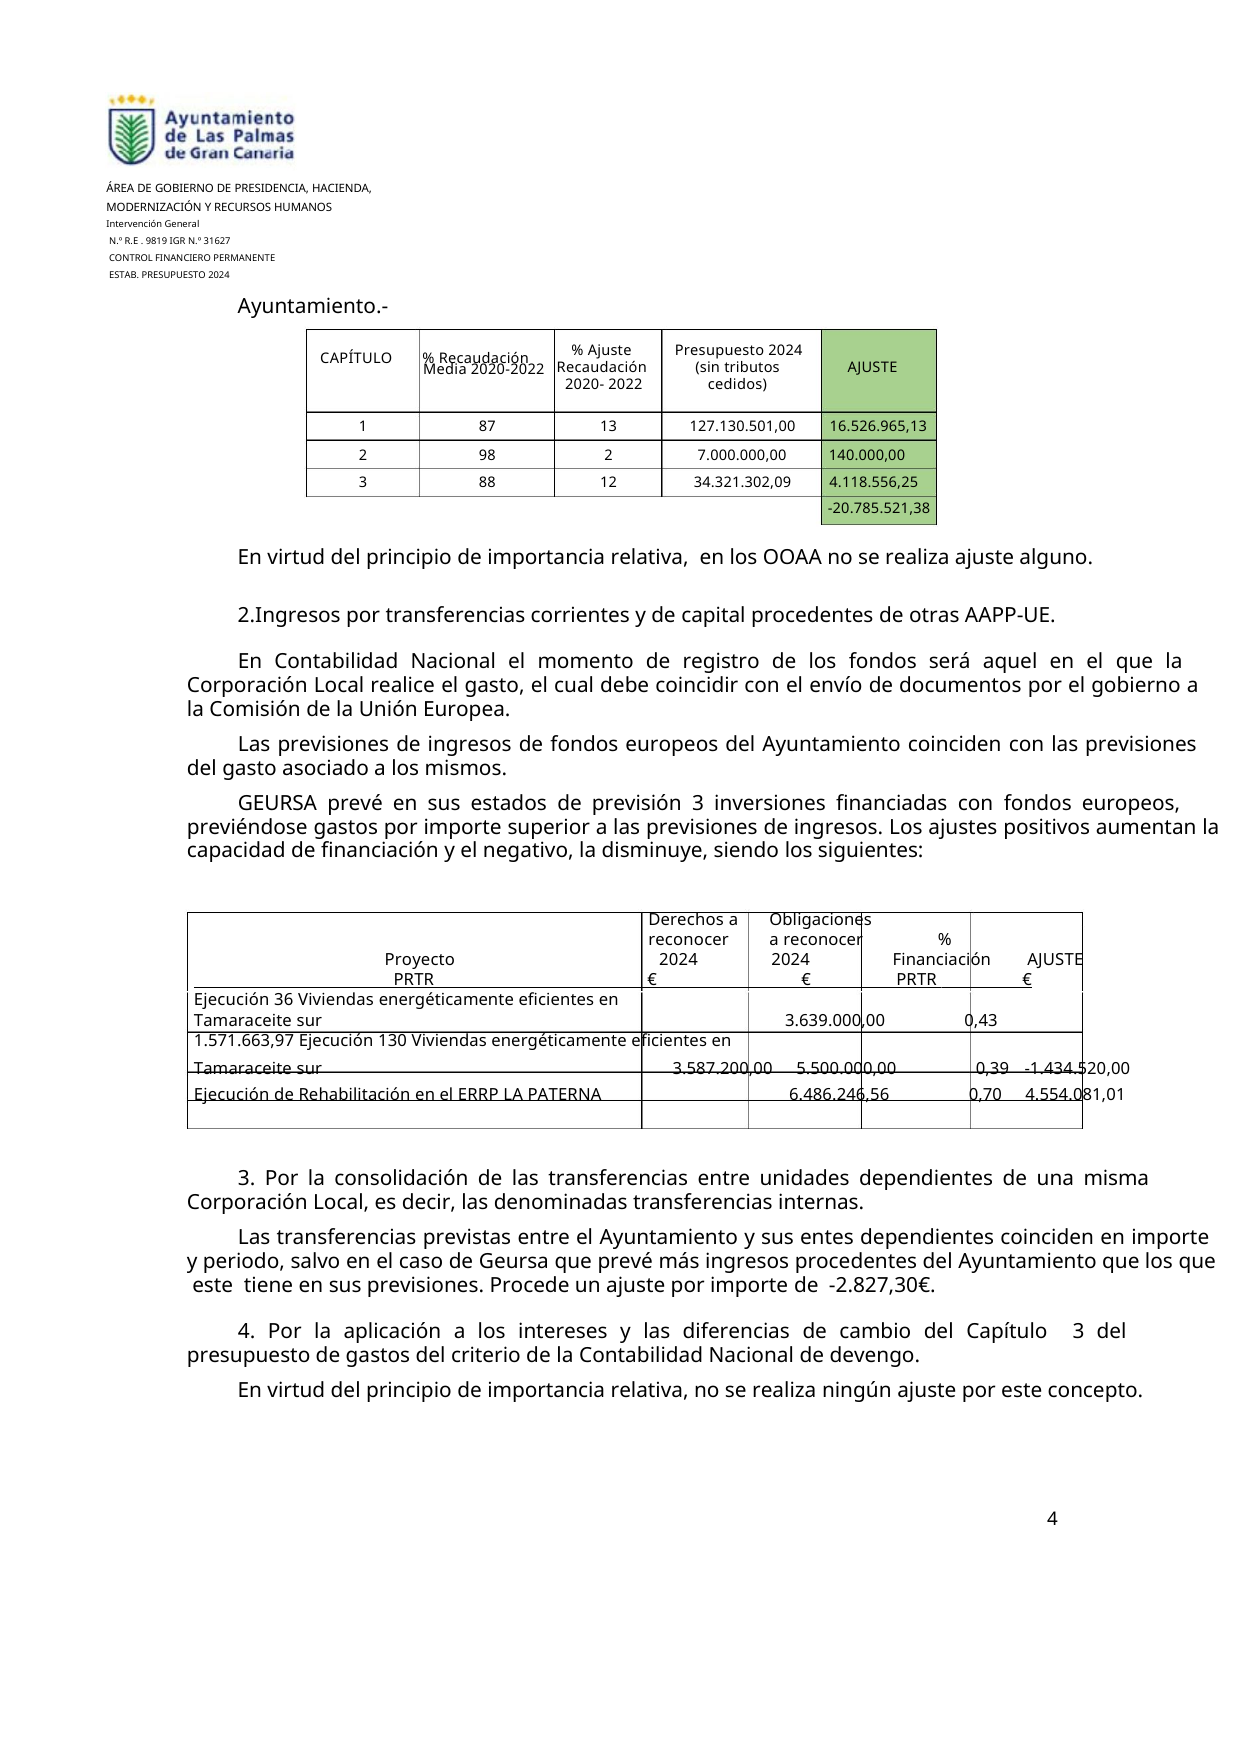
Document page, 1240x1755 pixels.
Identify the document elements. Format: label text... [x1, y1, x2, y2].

text CONTROL FINANCIERO PERMANENTE [109, 252, 1229, 263]
text Intervención General [106, 219, 1229, 230]
text ÁREA DE GOBIERNO DE PRESIDENCIA, HACIENDA, [106, 181, 1229, 195]
text 3. Por la consolidación de las transferencias entre unidades dependientes de una misma Corporación Local, es decir, las denominadas transferencias internas. [187, 1167, 1229, 1214]
text Las previsiones de ingresos de fondos europeos del Ayuntamiento coinciden con las previsiones del gasto asociado a los mismos. [187, 732, 1229, 780]
text Proyecto 2024 2024 Financiación AJUSTE PRTR € € PRTR € Ejecución 36 Viviendas energéticamente eficientes en [1085, 950, 1229, 1010]
text En virtud del principio de importancia relativa, en los OOAA no se realiza ajuste alguno. [237, 545, 1229, 569]
table_header [32, 342, 303, 393]
text N.º R.E . 9819 IGR N.º 31627 [109, 235, 1229, 247]
text Las transferencias previstas entre el Ayuntamiento y sus entes dependientes coinciden en importe y periodo, salvo en el caso de Geursa que prevé más ingresos procedentes del Ayuntamiento que los que este tiene en sus previsiones. Procede un ajuste por importe de -2.827,30€. [187, 1226, 1229, 1297]
text 1 87 13 127.130.501,00 16.526.965,13 2 98 2 7.000.000,00 140.000,00 3 88 12 34.321.302,09 4.118.556,25 [939, 409, 1229, 493]
text Tamaraceite sur 3.587.200,00 5.500.000,00 0,39 -1.434.520,00 [1085, 1051, 1229, 1080]
text 4 [1047, 1507, 1229, 1529]
text MODERNIZACIÓN Y RECURSOS HUMANOS [106, 200, 1229, 214]
text -20.785.521,38 [939, 499, 1229, 517]
text 4. Por la aplicación a los intereses y las diferencias de cambio del Capítulo 3 del presupuesto de gastos del criterio de la Contabilidad Nacional de devengo. [187, 1320, 1229, 1367]
text 2.Ingresos por transferencias corrientes y de capital procedentes de otras AAPP-UE. [237, 603, 1229, 627]
text Ejecución de Rehabilitación en el ERRP LA PATERNA 6.486.246,56 0,70 4.554.081,01 [1085, 1081, 1229, 1105]
text Ayuntamiento.- [237, 294, 1229, 318]
text En virtud del principio de importancia relativa, no se realiza ningún ajuste por este concepto. [237, 1379, 1229, 1403]
text GEURSA prevé en sus estados de previsión 3 inversiones financiadas con fondos europeos, previéndose gastos por importe superior a las previsiones de ingresos. Los ajustes positivos aumentan la capacidad de financiación y el negativo, la disminuye, siendo los siguientes: [187, 791, 1229, 863]
text Derechos a Obligaciones [1085, 910, 1229, 930]
text En Contabilidad Nacional el momento de registro de los fondos será aquel en el que la Corporación Local realice el gasto, el cual debe coincidir con el envío de documentos por el gobierno a la Comisión de la Unión Europea. [187, 649, 1229, 721]
text ESTAB. PRESUPUESTO 2024 [109, 269, 1229, 281]
text reconocer a reconocer % [1085, 930, 1229, 950]
